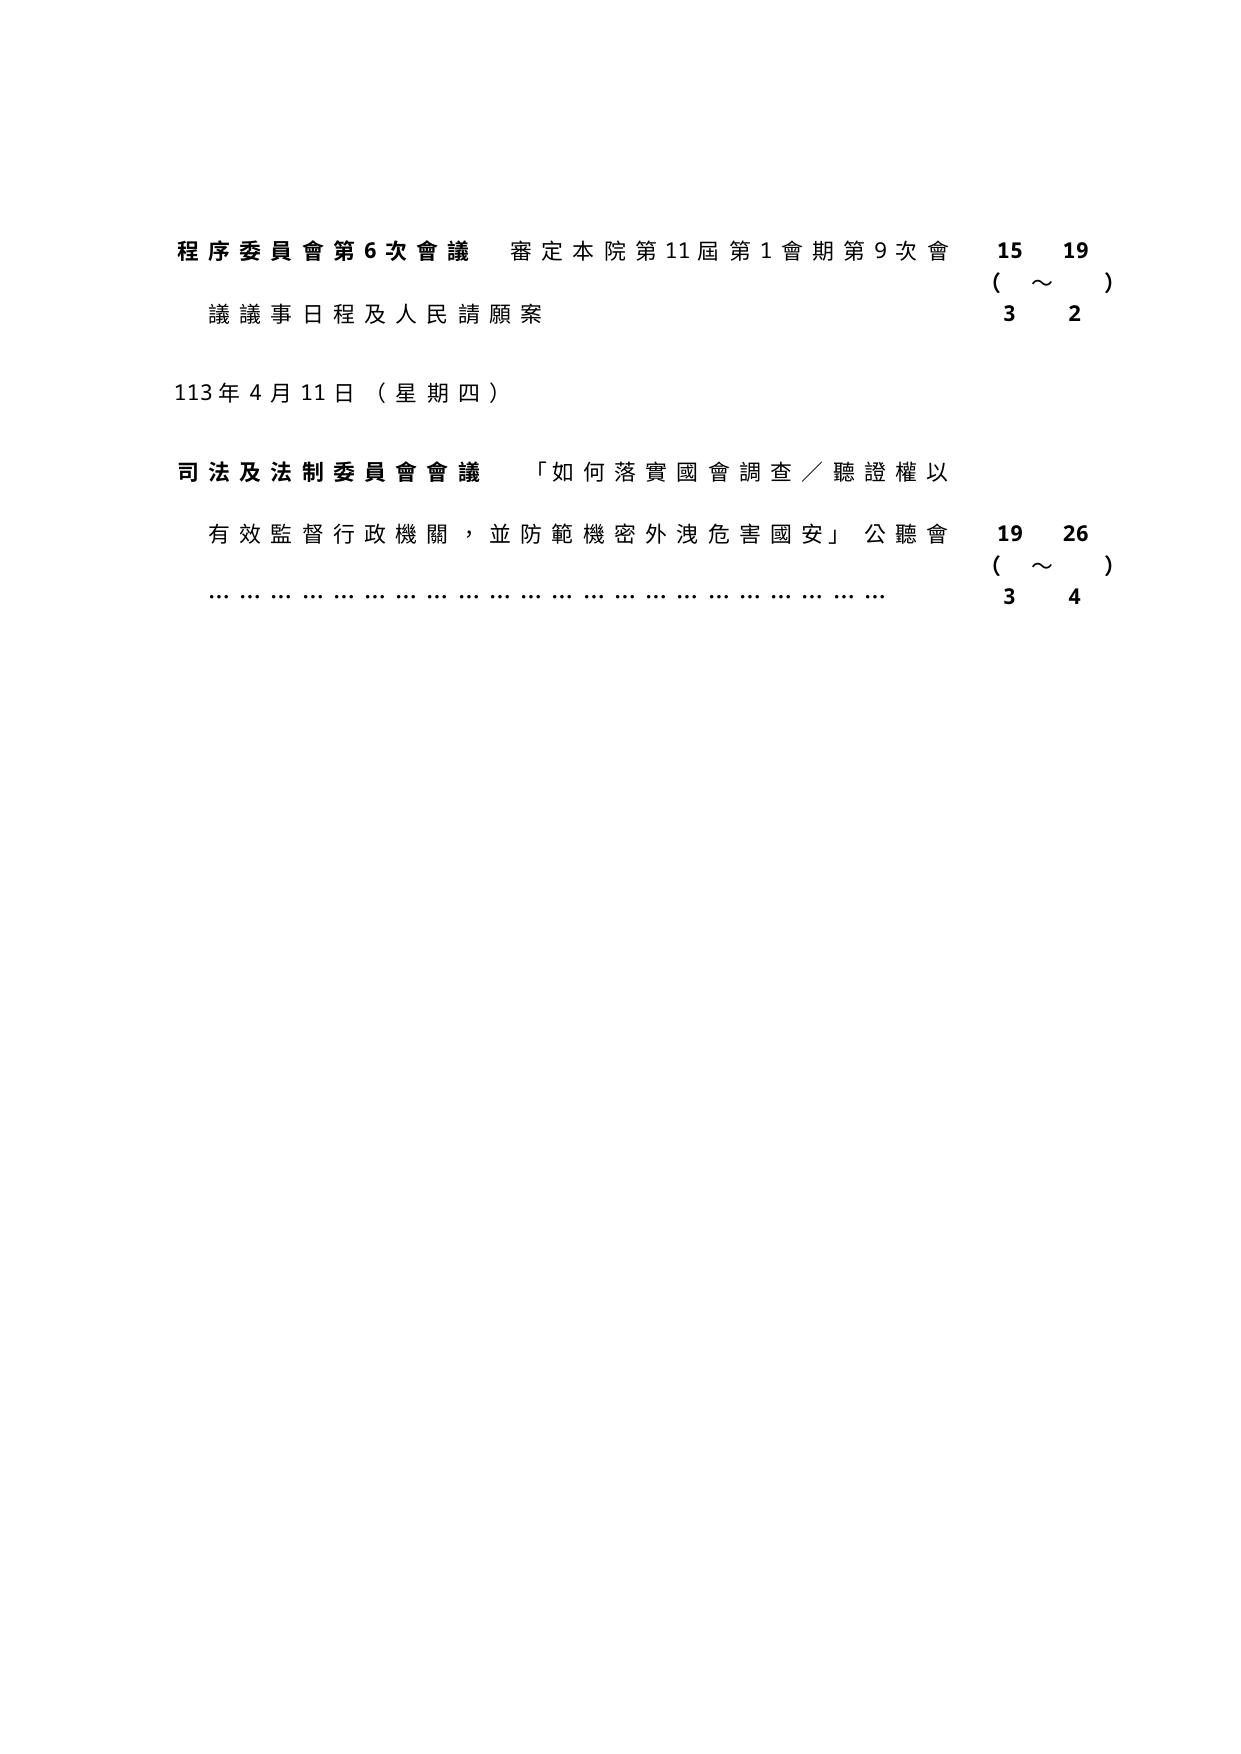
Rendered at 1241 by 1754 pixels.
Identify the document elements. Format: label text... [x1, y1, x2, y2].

table_cell ～ [1023, 440, 1053, 627]
table_cell 153 [986, 219, 1023, 344]
table_cell （ [967, 219, 986, 344]
table_cell 司法及法制委員會會議 「如何落實國會調查／聽證權以有效監督行政機關，並防範機密外洩危害國安」公聽會………………………………………………………… [150, 440, 967, 627]
table_cell ） [1091, 219, 1108, 344]
table_cell 113年4月11日（星期四） [150, 344, 1108, 439]
table_cell ） [1091, 440, 1108, 627]
table_cell 193 [986, 440, 1023, 627]
table_cell 264 [1053, 440, 1091, 627]
table_cell （ [967, 440, 986, 627]
table_cell 192 [1053, 219, 1091, 344]
table_cell ～ [1023, 219, 1053, 344]
table_cell 程序委員會第6次會議 審定本院第11屆第1會期第9次會議議事日程及人民請願案 [150, 219, 967, 344]
